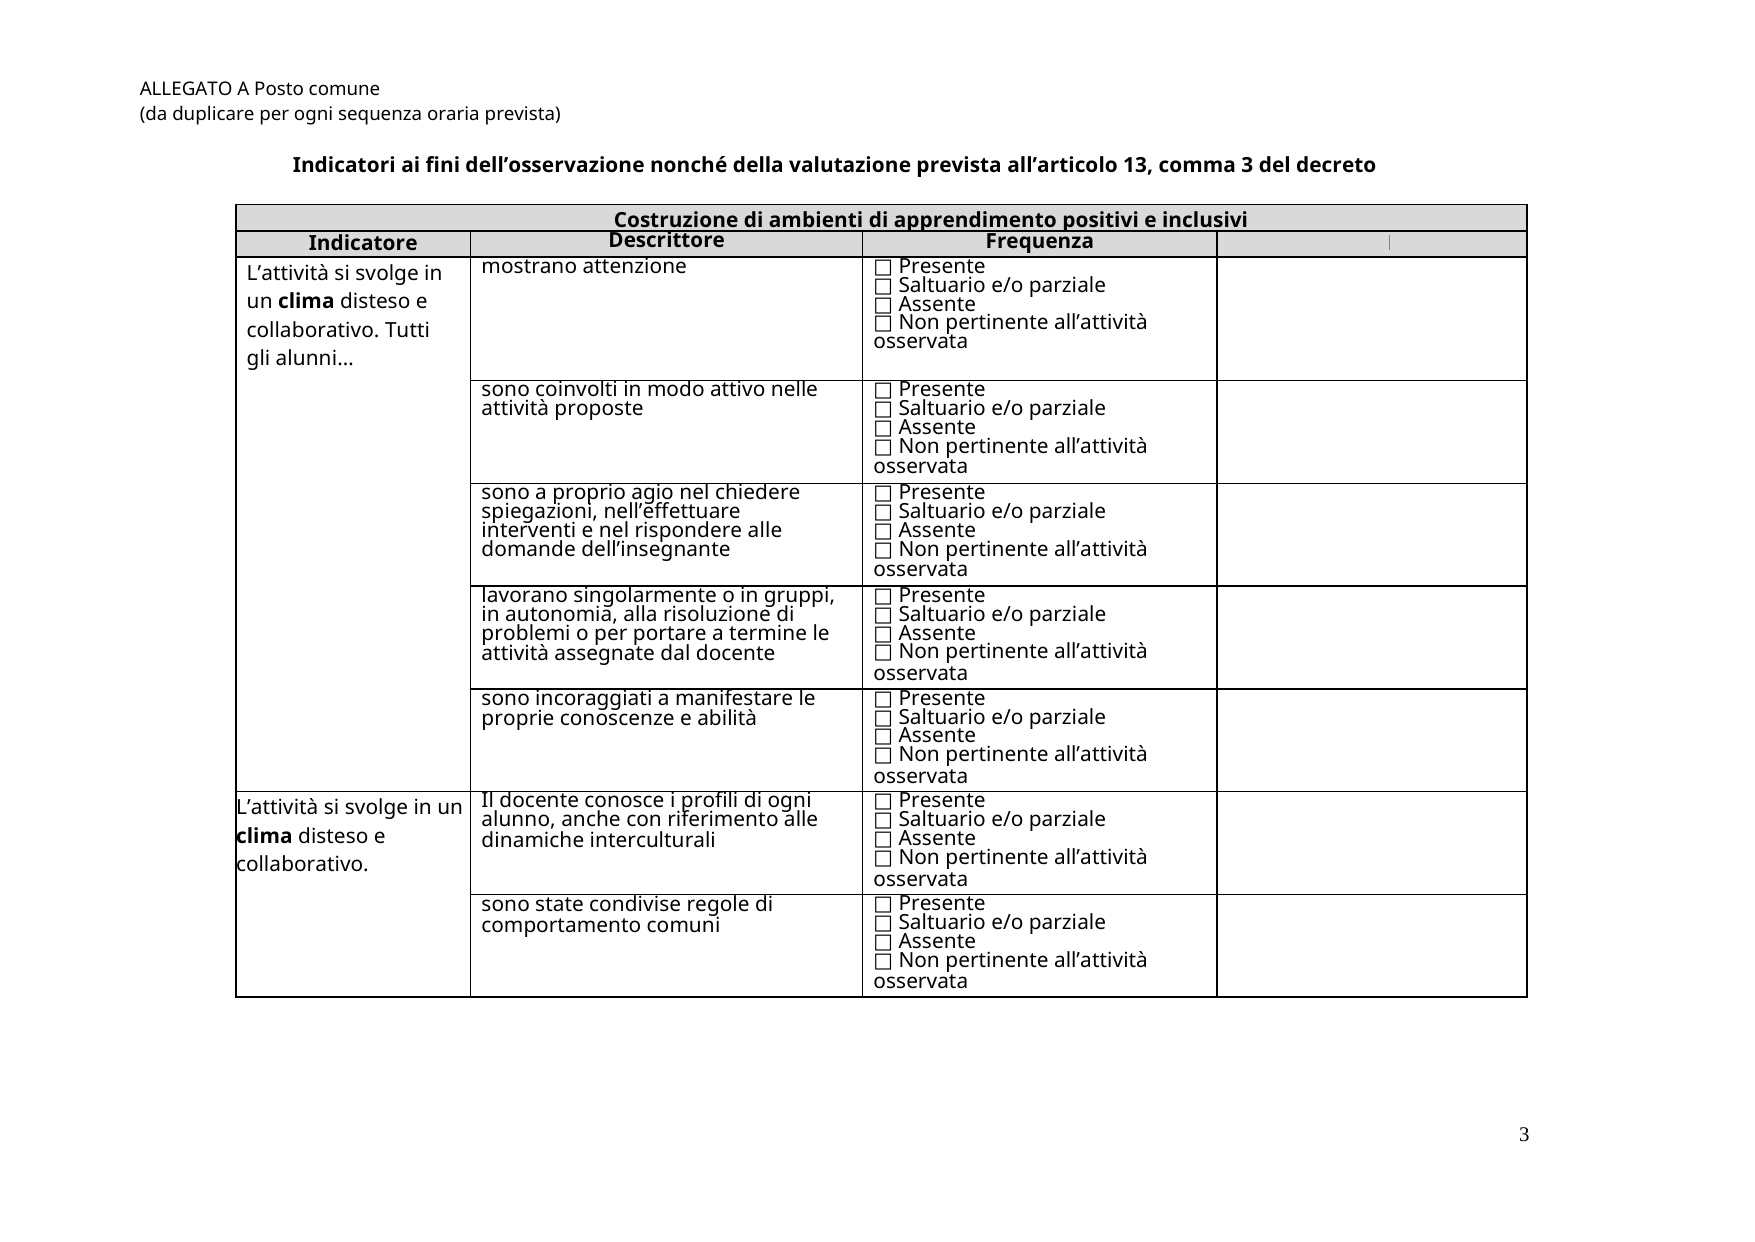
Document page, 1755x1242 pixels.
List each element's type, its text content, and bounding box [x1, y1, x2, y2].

table_cell □ Presente □ Saltuario e/o parziale □ Assente □ Non pertinente all’attività osservata [863, 690, 1216, 791]
table_cell Note [1218, 232, 1526, 256]
table_cell □ Presente □ Saltuario e/o parziale □ Assente □ Non pertinente all’attività osservata [863, 381, 1216, 483]
table_cell [1218, 895, 1526, 996]
table_cell □ Presente □ Saltuario e/o parziale □ Assente □ Non pertinente all’attività osservata [863, 258, 1216, 380]
table_cell [237, 585, 470, 688]
table_cell sono coinvolti in modo attivo nelle attività proposte [471, 381, 862, 483]
table_cell sono a proprio agio nel chiedere spiegazioni, nell’effettuare interventi e nel rispondere alle domande dell’insegnante [471, 484, 862, 585]
table_cell [237, 688, 470, 791]
table_cell □ Presente □ Saltuario e/o parziale □ Assente □ Non pertinente all’attività osservata [863, 587, 1216, 688]
table_cell [1218, 258, 1526, 380]
table_cell Indicatore [237, 232, 470, 256]
table_cell L’attività si svolge in un clima disteso e collaborativo. Tutti gli alunni… [237, 258, 470, 585]
table_cell L’attività si svolge in un clima disteso e collaborativo. [237, 792, 470, 996]
table_cell [1218, 381, 1526, 483]
table_cell [1218, 690, 1526, 791]
table_cell [1218, 484, 1526, 585]
table_cell sono state condivise regole di comportamento comuni [471, 895, 862, 996]
table_cell □ Presente □ Saltuario e/o parziale □ Assente □ Non pertinente all’attività osservata [863, 792, 1216, 893]
table_cell lavorano singolarmente o in gruppi, in autonomia, alla risoluzione di problemi o per portare a termine le attività assegnate dal docente [471, 587, 862, 688]
table_cell sono incoraggiati a manifestare le proprie conoscenze e abilità [471, 690, 862, 791]
table_cell □ Presente □ Saltuario e/o parziale □ Assente □ Non pertinente all’attività osservata [863, 895, 1216, 996]
table_cell [1218, 587, 1526, 688]
table_cell [1218, 792, 1526, 893]
table_cell Il docente conosce i profili di ogni alunno, anche con riferimento alle dinamiche interculturali [471, 792, 862, 893]
table_header Costruzione di ambienti di apprendimento positivi e inclusivi [237, 205, 1526, 230]
table_cell Frequenza [863, 232, 1216, 256]
table_cell □ Presente □ Saltuario e/o parziale □ Assente □ Non pertinente all’attività osservata [863, 484, 1216, 585]
text Indicatori ai fini dell’osservazione nonché della valutazione prevista all’articolo 13, comma 3 del decreto [139, 151, 1529, 179]
table_cell Descrittore [471, 232, 862, 256]
table_cell mostrano attenzione [471, 258, 862, 380]
